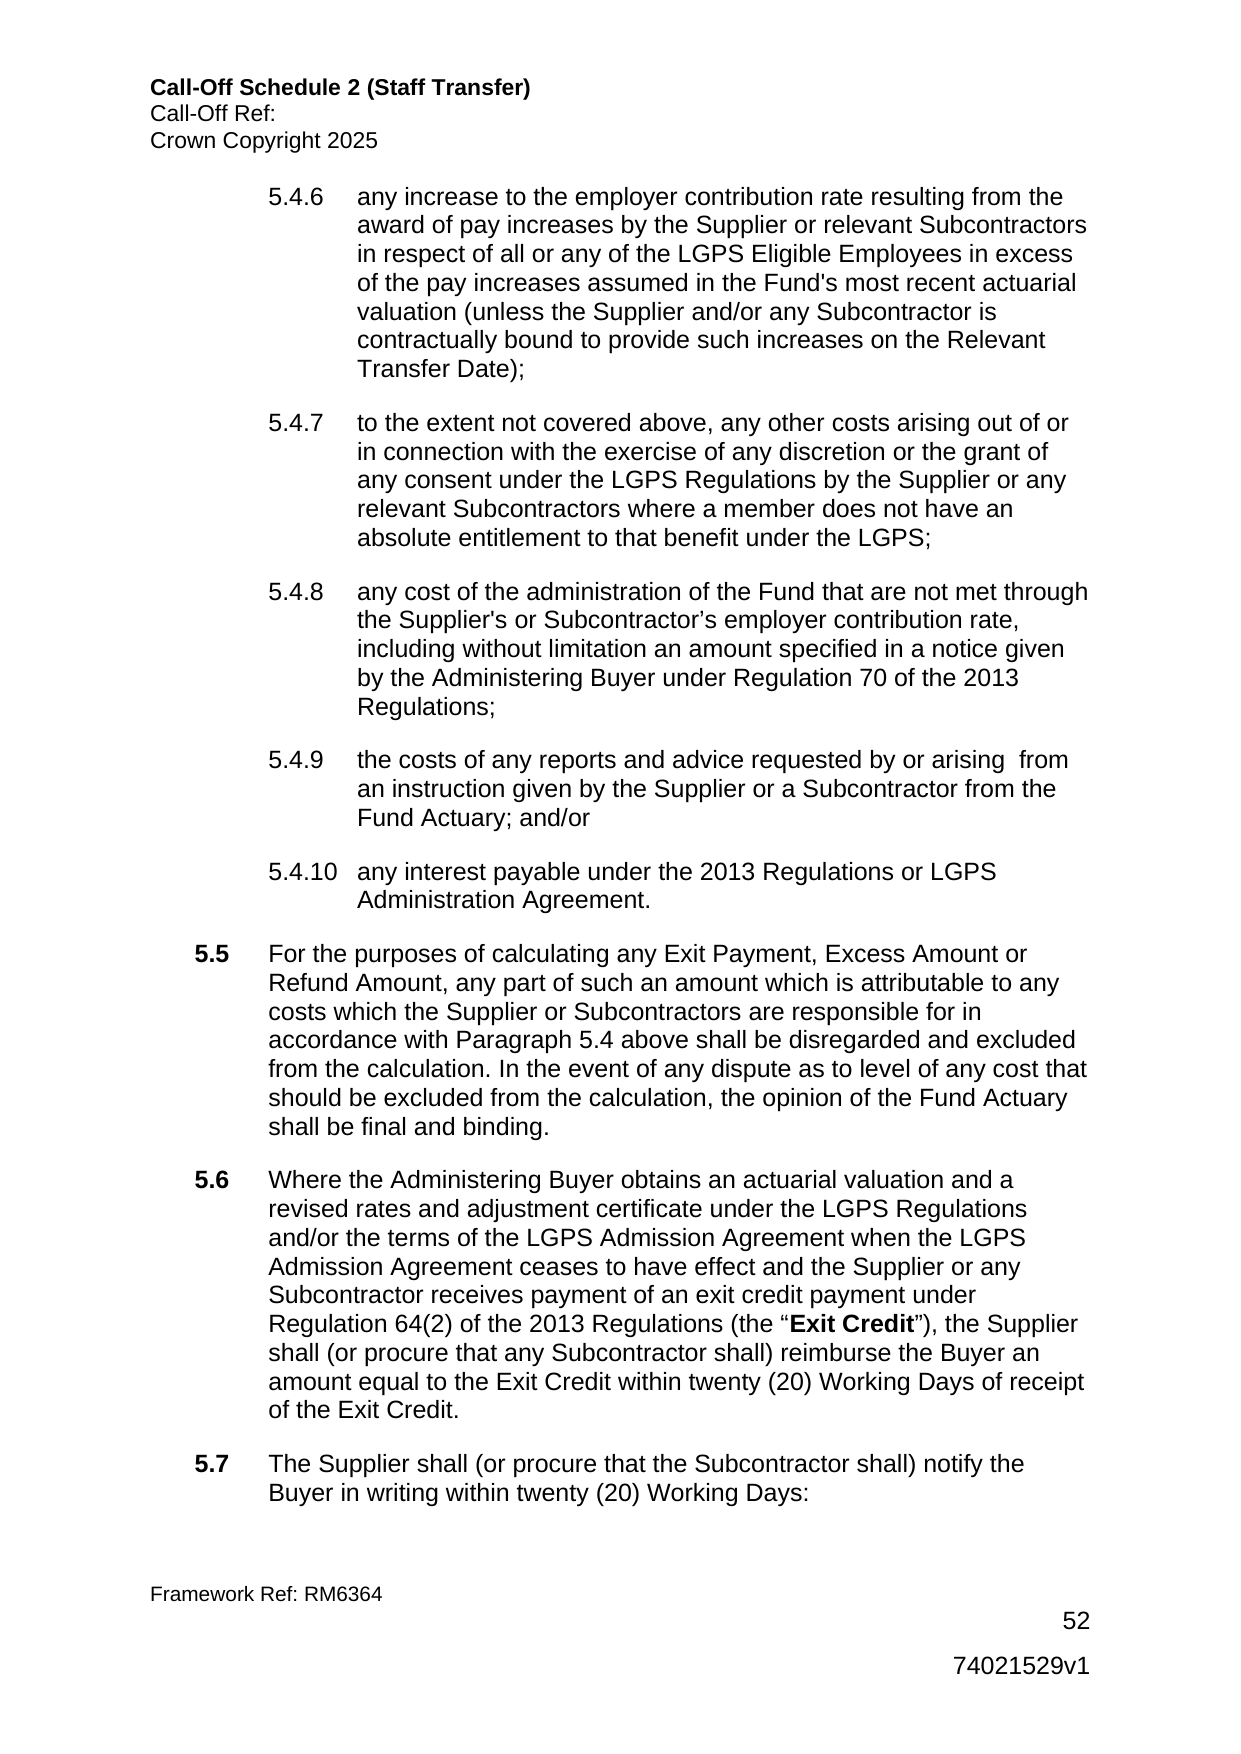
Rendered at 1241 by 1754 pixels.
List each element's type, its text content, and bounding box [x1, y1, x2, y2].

list The Supplier shall (or procure that the Subcontractor shall) notify the Buyer in writing within twenty (20) Working Days: [194, 1449, 1090, 1507]
list Where the Administering Buyer obtains an actuarial valuation and a revised rates and adjustment certificate under the LGPS Regulations and/or the terms of the LGPS Admission Agreement when the LGPS Admission Agreement ceases to have effect and the Supplier or any Subcontractor receives payment of an exit credit payment under Regulation 64(2) of the 2013 Regulations (the “Exit Credit”), the Supplier shall (or procure that any Subcontractor shall) reimburse the Buyer an amount equal to the Exit Credit within twenty (20) Working Days of receipt of the Exit Credit. [194, 1165, 1090, 1424]
list For the purposes of calculating any Exit Payment, Excess Amount or Refund Amount, any part of such an amount which is attributable to any costs which the Supplier or Subcontractors are responsible for in accordance with Paragraph 5.4 above shall be disregarded and excluded from the calculation. In the event of any dispute as to level of any cost that should be excluded from the calculation, the opinion of the Fund Actuary shall be final and binding. [194, 939, 1090, 1140]
list the costs of any reports and advice requested by or arising from an instruction given by the Supplier or a Subcontractor from the Fund Actuary; and/or [268, 745, 1090, 832]
list any increase to the employer contribution rate resulting from the award of pay increases by the Supplier or relevant Subcontractors in respect of all or any of the LGPS Eligible Employees in excess of the pay increases assumed in the Fund's most recent actuarial valuation (unless the Supplier and/or any Subcontractor is contractually bound to provide such increases on the Relevant Transfer Date); [268, 182, 1090, 383]
list any interest payable under the 2013 Regulations or LGPS Administration Agreement. [268, 857, 1090, 914]
list any cost of the administration of the Fund that are not met through the Supplier's or Subcontractor’s employer contribution rate, including without limitation an amount specified in a notice given by the Administering Buyer under Regulation 70 of the 2013 Regulations; [268, 577, 1090, 720]
list to the extent not covered above, any other costs arising out of or in connection with the exercise of any discretion or the grant of any consent under the LGPS Regulations by the Supplier or any relevant Subcontractors where a member does not have an absolute entitlement to that benefit under the LGPS; [268, 408, 1090, 552]
